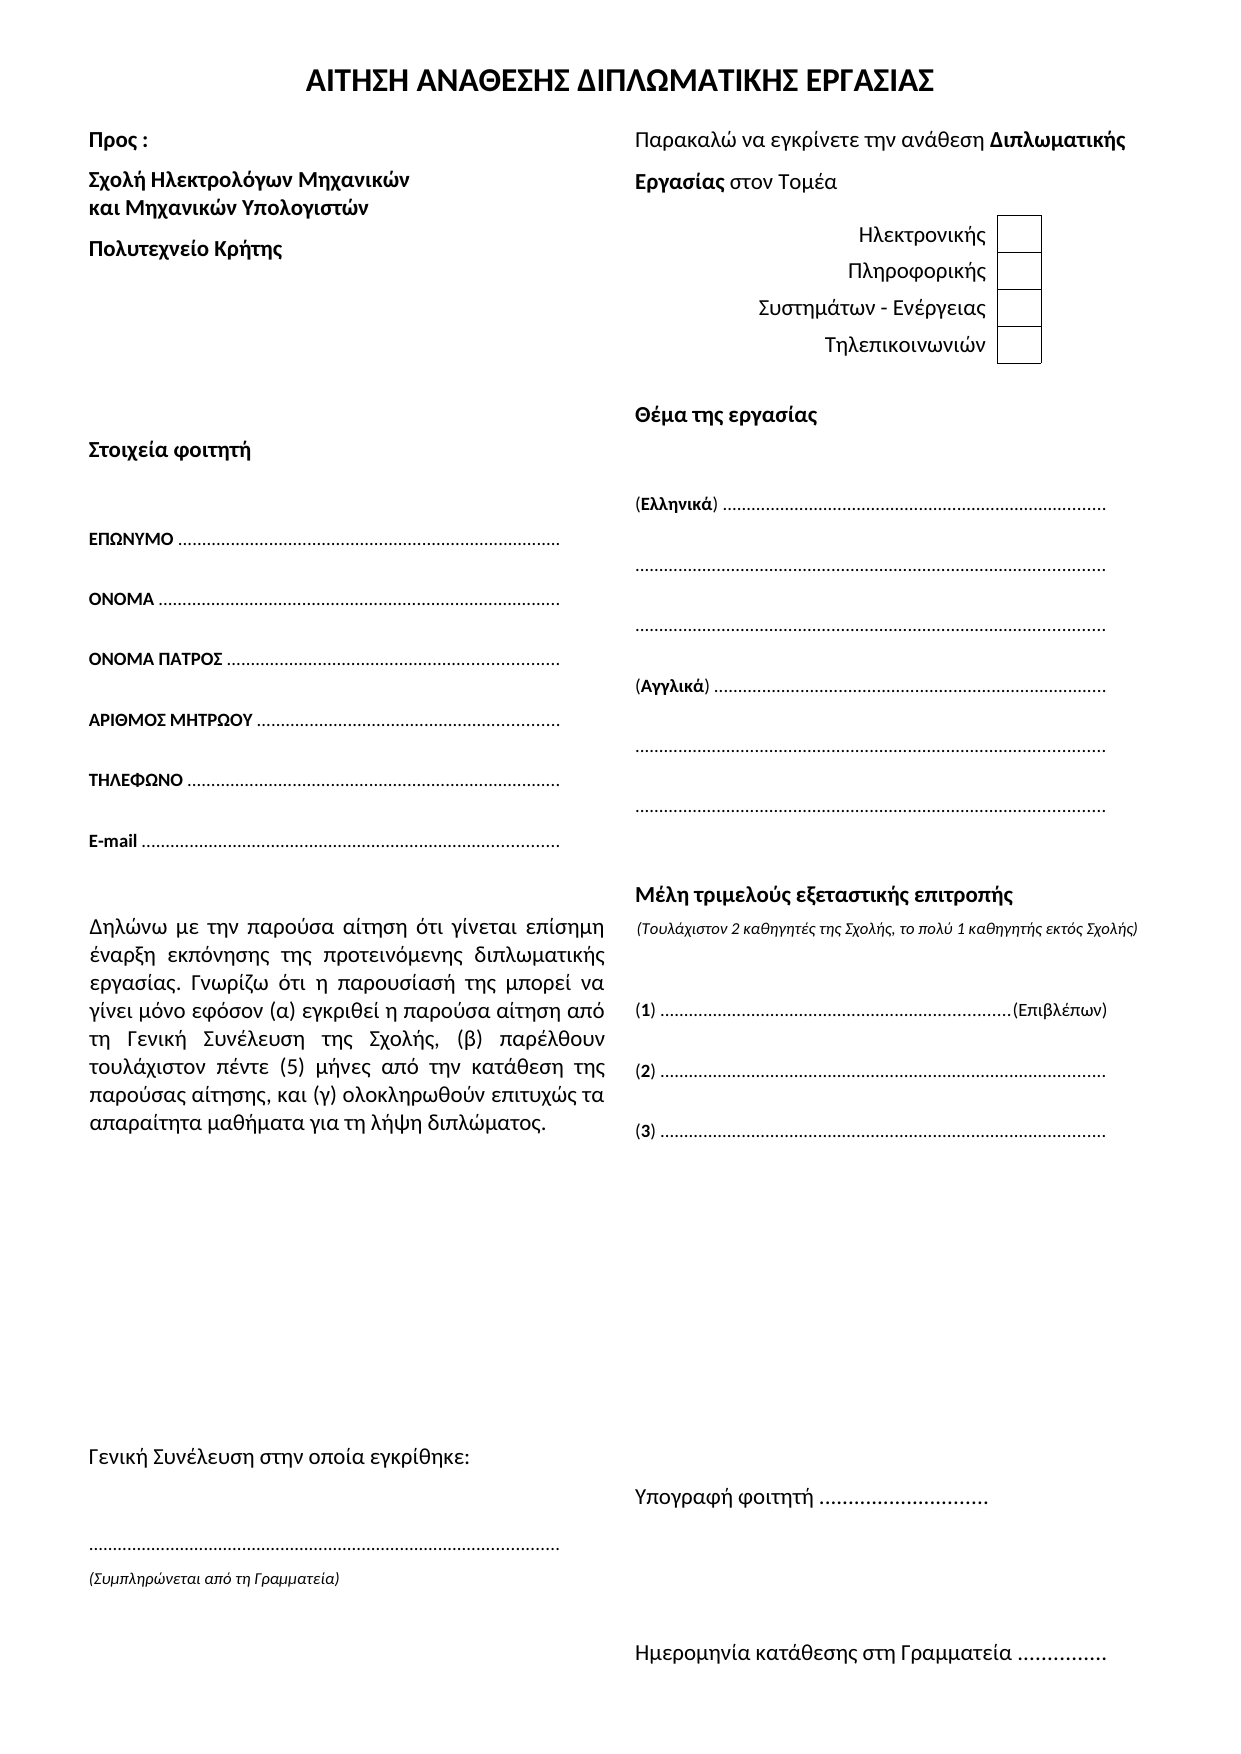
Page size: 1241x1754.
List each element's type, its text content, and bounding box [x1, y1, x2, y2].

table_cell Συστημάτων - Ενέργειας [746, 289, 997, 326]
text ΟΝΟΜΑ [89, 587, 605, 610]
subtitle AIΤΗΣΗ ΑΝΑΘΕΣΗΣ ΔΙΠΛΩΜΑΤΙΚΗΣ ΕΡΓΑΣΙΑΣ [59, 59, 1181, 100]
table_cell [998, 327, 1041, 362]
text (Αγγλικά) [635, 674, 1152, 697]
text (2) [635, 1059, 1152, 1082]
subtitle Στοιχεία φοιτητή [89, 435, 605, 463]
text Παρακαλώ να εγκρίνετε την ανάθεση Διπλωματικής Εργασίας στον Τομέα [635, 125, 1152, 195]
subtitle Γενική Συνέλευση στην οποία εγκρίθηκε: [89, 1442, 605, 1470]
text E-mail [89, 829, 605, 852]
text Δηλώνω με την παρούσα αίτηση ότι γίνεται επίσημη έναρξη εκπόνησης της προτεινόμενης διπλωματικής εργασίας. Γνωρίζω ότι η παρουσίασή της μπορεί να γίνει μόνο εφόσον (α) εγκριθεί η παρούσα αίτηση από τη Γενική Συνέλευση της Σχολής, (β) παρέλθουν τουλάχιστον πέντε (5) μήνες από την κατάθεση της παρούσας αίτησης, και (γ) ολοκληρωθούν επιτυχώς τα απαραίτητα μαθήματα για τη λήψη διπλώματος. [89, 912, 605, 1136]
text Προς : [89, 125, 605, 153]
table_cell [998, 253, 1041, 289]
subtitle Μέλη τριμελούς εξεταστικής επιτροπής (Τουλάχιστον 2 καθηγητές της Σχολής, το πολύ 1 καθηγητής εκτός Σχολής) [635, 880, 1152, 938]
subtitle Θέμα της εργασίας [635, 401, 1152, 428]
text ΤΗΛΕΦΩΝΟ [89, 768, 605, 791]
text ΑΡΙΘΜΟΣ ΜΗΤΡΩΟΥ [89, 708, 605, 731]
table_cell [998, 290, 1041, 326]
table_header Ηλεκτρονικής [746, 215, 997, 252]
text Σχολή Ηλεκτρολόγων Μηχανικών και Μηχανικών Υπολογιστών [89, 165, 605, 221]
table_cell Τηλεπικοινωνιών [746, 326, 997, 362]
text (Συμπληρώνεται από τη Γραμματεία) [89, 1568, 605, 1588]
text ΕΠΩΝΥΜΟ [89, 527, 605, 550]
text Υπογραφή φοιτητή [635, 1482, 1152, 1510]
text (Ελληνικά) [635, 492, 1152, 515]
text (3) [635, 1119, 1152, 1142]
table_header [998, 216, 1041, 252]
text (1) (Επιβλέπων) [635, 998, 1152, 1021]
subtitle Πολυτεχνείο Κρήτης [89, 234, 605, 262]
table_cell Πληροφορικής [746, 252, 997, 289]
text Ημερομηνία κατάθεσης στη Γραμματεία [635, 1638, 1152, 1666]
text ΟΝΟΜΑ ΠΑΤΡΟΣ [89, 648, 605, 671]
